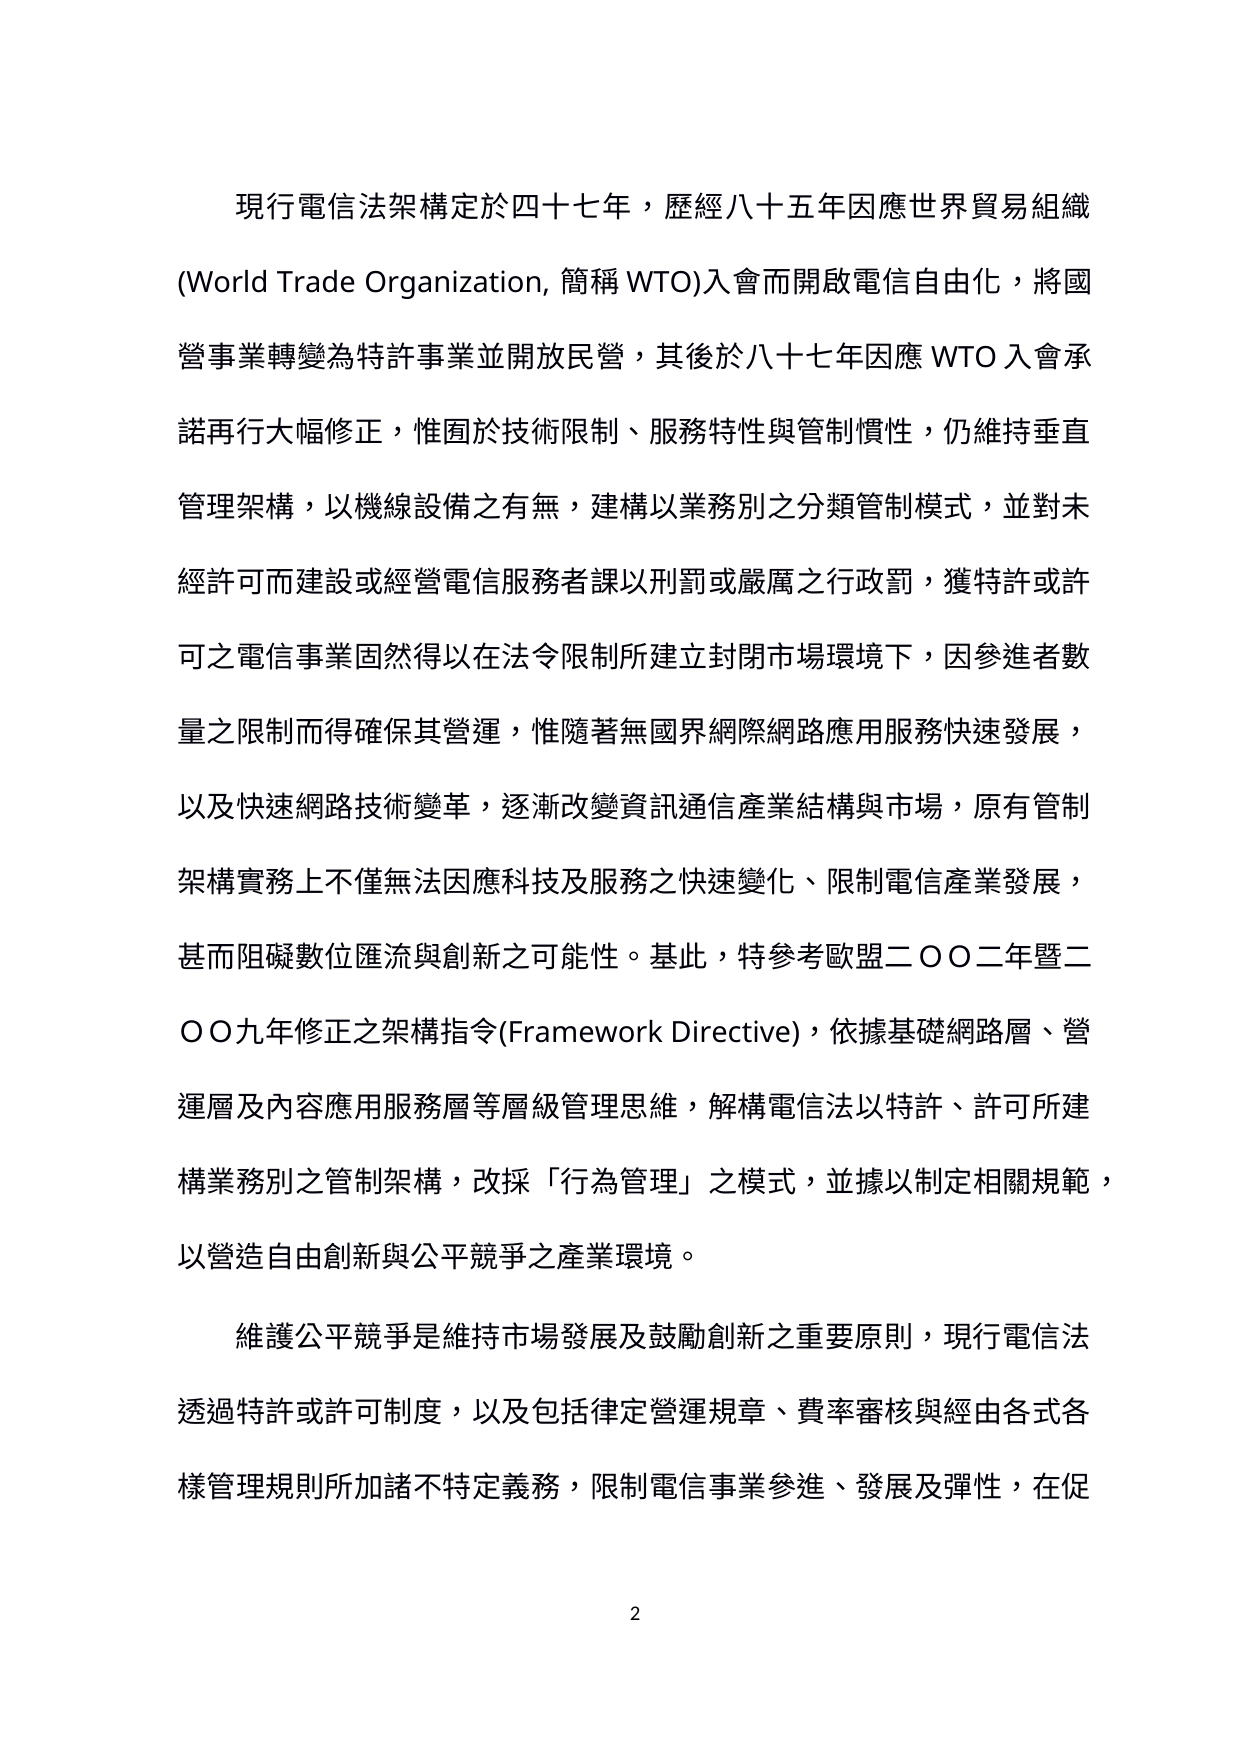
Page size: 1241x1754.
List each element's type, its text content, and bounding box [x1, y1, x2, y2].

text 現行電信法架構定於四十七年，歷經八十五年因應世界貿易組織(World Trade Organization, 簡稱WTO)入會而開啟電信自由化，將國營事業轉變為特許事業並開放民營，其後於八十七年因應WTO入會承諾再行大幅修正，惟囿於技術限制、服務特性與管制慣性，仍維持垂直管理架構，以機線設備之有無，建構以業務別之分類管制模式，並對未經許可而建設或經營電信服務者課以刑罰或嚴厲之行政罰，獲特許或許可之電信事業固然得以在法令限制所建立封閉市場環境下，因參進者數量之限制而得確保其營運，惟隨著無國界網際網路應用服務快速發展，以及快速網路技術變革，逐漸改變資訊通信產業結構與市場，原有管制架構實務上不僅無法因應科技及服務之快速變化、限制電信產業發展，甚而阻礙數位匯流與創新之可能性。基此，特參考歐盟二ＯＯ二年暨二ＯＯ九年修正之架構指令(Framework Directive)，依據基礎網路層、營運層及內容應用服務層等層級管理思維，解構電信法以特許、許可所建構業務別之管制架構，改採「行為管理」之模式，並據以制定相關規範，以營造自由創新與公平競爭之產業環境。 [177, 161, 1092, 1286]
text 維護公平競爭是維持市場發展及鼓勵創新之重要原則，現行電信法透過特許或許可制度，以及包括律定營運規章、費率審核與經由各式各樣管理規則所加諸不特定義務，限制電信事業參進、發展及彈性，在促 [177, 1291, 1092, 1516]
